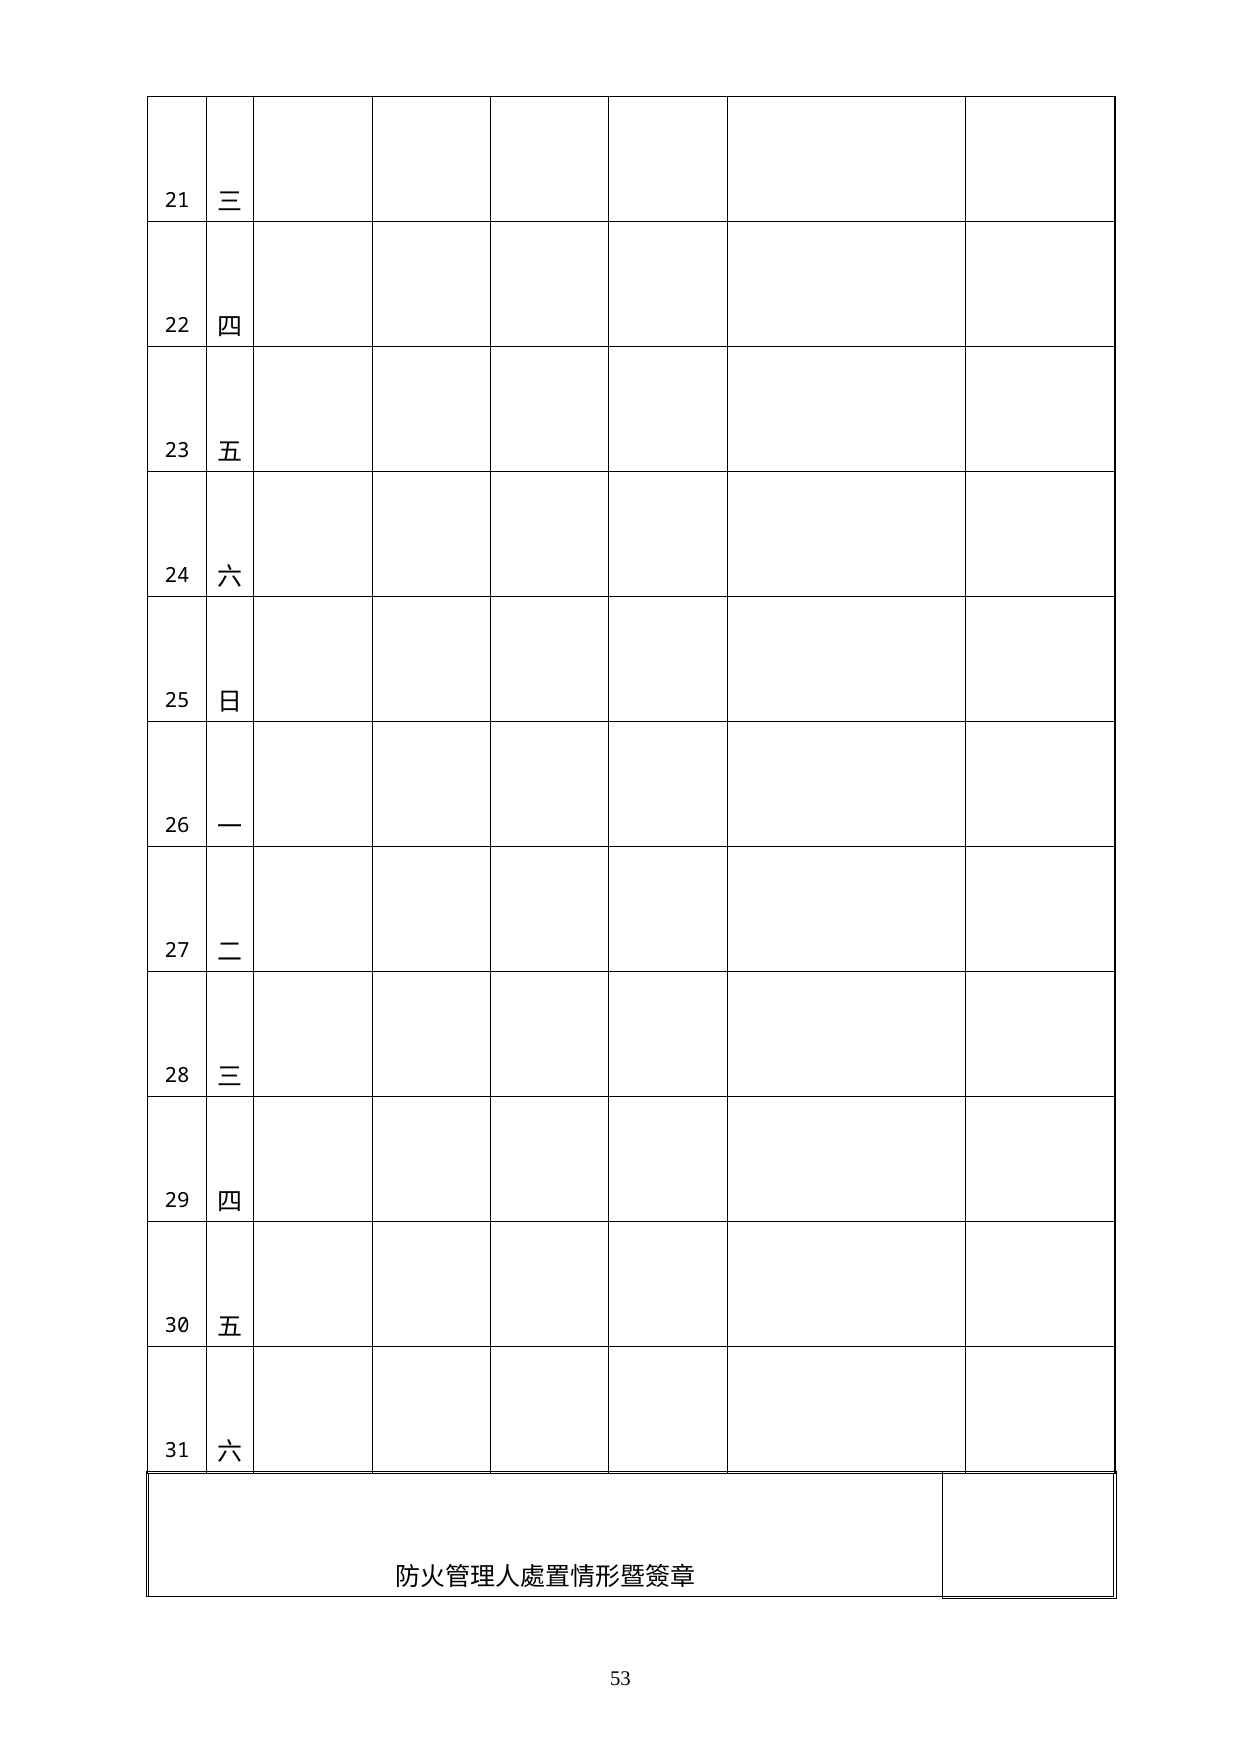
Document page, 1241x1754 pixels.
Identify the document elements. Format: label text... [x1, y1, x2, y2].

table_cell [491, 597, 608, 721]
table_cell [966, 472, 1114, 596]
table_cell [609, 222, 727, 346]
table_cell [966, 1347, 1114, 1471]
table_cell [806, 1347, 965, 1471]
table_cell 五 [207, 347, 253, 471]
table_cell 29 [148, 1097, 206, 1221]
table_cell [728, 597, 806, 721]
table_cell 21 [148, 97, 206, 221]
table_cell [373, 722, 490, 846]
table_cell [491, 222, 608, 346]
table_cell 三 [207, 972, 253, 1096]
table_cell 26 [148, 722, 206, 846]
table_cell [806, 97, 965, 221]
table_cell [609, 1097, 727, 1221]
table_cell [254, 472, 372, 596]
table_cell [728, 722, 806, 846]
table_cell [728, 222, 806, 346]
table_cell [728, 1097, 806, 1221]
table_cell [966, 97, 1114, 221]
table_cell [491, 1347, 608, 1471]
table_cell [491, 97, 608, 221]
table_cell [806, 972, 965, 1096]
table_cell 日 [207, 597, 253, 721]
table_cell [728, 347, 806, 471]
table_cell [806, 722, 965, 846]
table_cell [373, 97, 490, 221]
table_cell [609, 1347, 727, 1471]
table_cell [609, 972, 727, 1096]
table_cell [373, 347, 490, 471]
table_cell [806, 1097, 965, 1221]
table_cell [966, 972, 1114, 1096]
table_cell 二 [207, 847, 253, 971]
table_cell [966, 722, 1114, 846]
table_cell [491, 1097, 608, 1221]
table_cell [254, 97, 372, 221]
table_cell [943, 1474, 1113, 1596]
table_cell [373, 1097, 490, 1221]
table_cell [254, 1347, 372, 1471]
table_cell [966, 597, 1114, 721]
table_cell 25 [148, 597, 206, 721]
table_cell [254, 722, 372, 846]
table_cell [491, 722, 608, 846]
table_cell [806, 597, 965, 721]
table_cell 24 [148, 472, 206, 596]
table_cell [966, 222, 1114, 346]
table_cell 27 [148, 847, 206, 971]
table_cell [609, 1222, 727, 1346]
table_cell [966, 347, 1114, 471]
table_cell [806, 1222, 965, 1346]
table_cell [491, 472, 608, 596]
table_cell 22 [148, 222, 206, 346]
table_cell 四 [207, 1097, 253, 1221]
table_cell [966, 1097, 1114, 1221]
table_cell 30 [148, 1222, 206, 1346]
table_cell [254, 347, 372, 471]
table_cell [806, 847, 965, 971]
table_cell [254, 597, 372, 721]
table_cell [254, 972, 372, 1096]
table_cell [806, 347, 965, 471]
table_cell [609, 347, 727, 471]
table_cell 23 [148, 347, 206, 471]
table_cell [609, 597, 727, 721]
table_cell [373, 472, 490, 596]
table_cell 31 [148, 1347, 206, 1471]
table_cell [373, 847, 490, 971]
table_cell 六 [207, 472, 253, 596]
table_cell 防火管理人處置情形暨簽章 [149, 1474, 942, 1596]
table_cell 五 [207, 1222, 253, 1346]
table_cell [373, 972, 490, 1096]
table_cell [728, 1347, 806, 1471]
table_cell [728, 97, 806, 221]
table_cell [609, 722, 727, 846]
table_cell [373, 222, 490, 346]
table_cell [491, 847, 608, 971]
table_cell [373, 597, 490, 721]
table_cell [609, 847, 727, 971]
table_cell [491, 347, 608, 471]
table_cell 三 [207, 97, 253, 221]
table_cell [728, 1222, 806, 1346]
table_cell [254, 1097, 372, 1221]
table_cell [966, 1222, 1114, 1346]
table_cell [966, 847, 1114, 971]
table_cell 28 [148, 972, 206, 1096]
table_cell [373, 1347, 490, 1471]
table_cell 一 [207, 722, 253, 846]
table_cell [806, 222, 965, 346]
table_cell [728, 972, 806, 1096]
table_cell [254, 847, 372, 971]
table_cell [491, 1222, 608, 1346]
table_cell [491, 972, 608, 1096]
table_cell [254, 222, 372, 346]
table_cell 六 [207, 1347, 253, 1471]
table_cell [609, 472, 727, 596]
table_cell [728, 847, 806, 971]
table_cell [609, 97, 727, 221]
table_cell [728, 472, 806, 596]
table_cell 四 [207, 222, 253, 346]
table_cell [373, 1222, 490, 1346]
table_cell [254, 1222, 372, 1346]
table_cell [806, 472, 965, 596]
